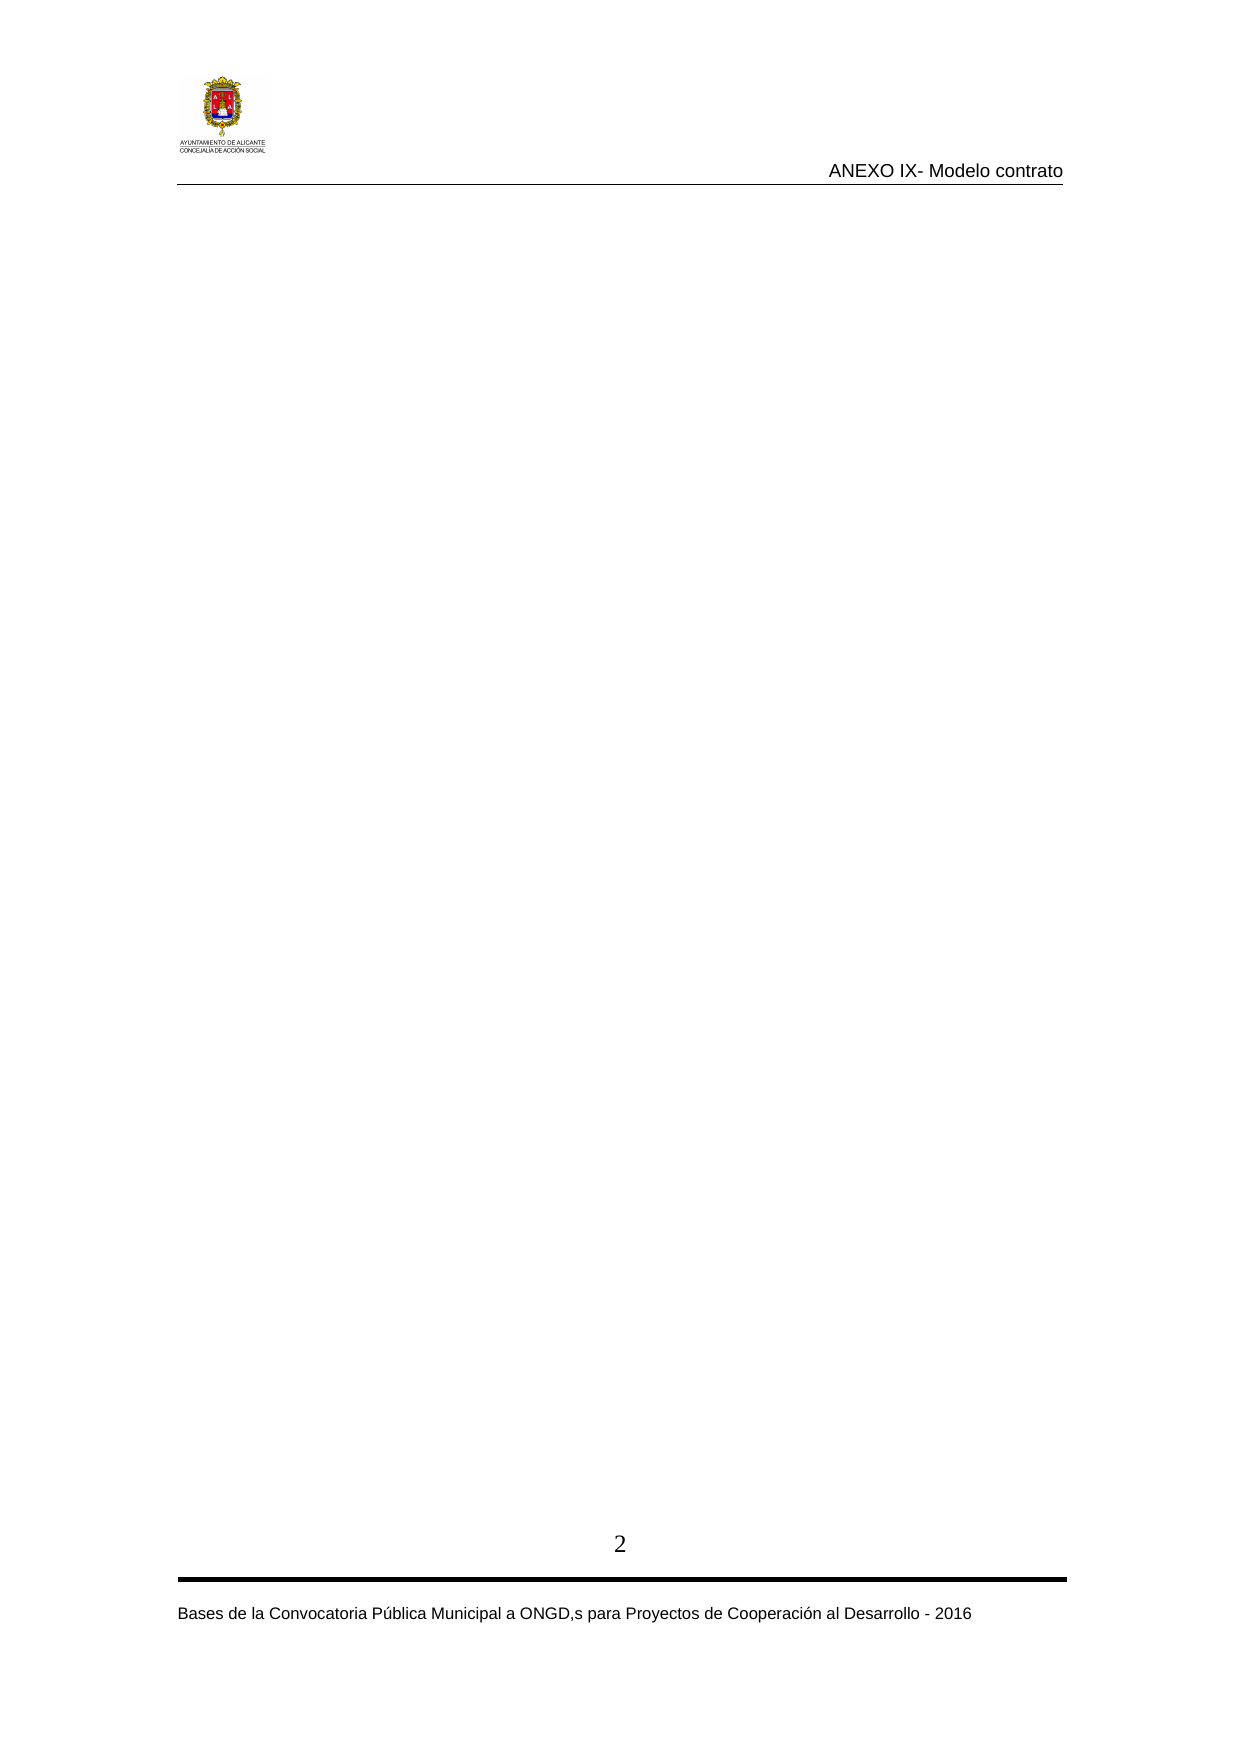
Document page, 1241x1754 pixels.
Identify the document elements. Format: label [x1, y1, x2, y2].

picture [178, 74, 267, 157]
